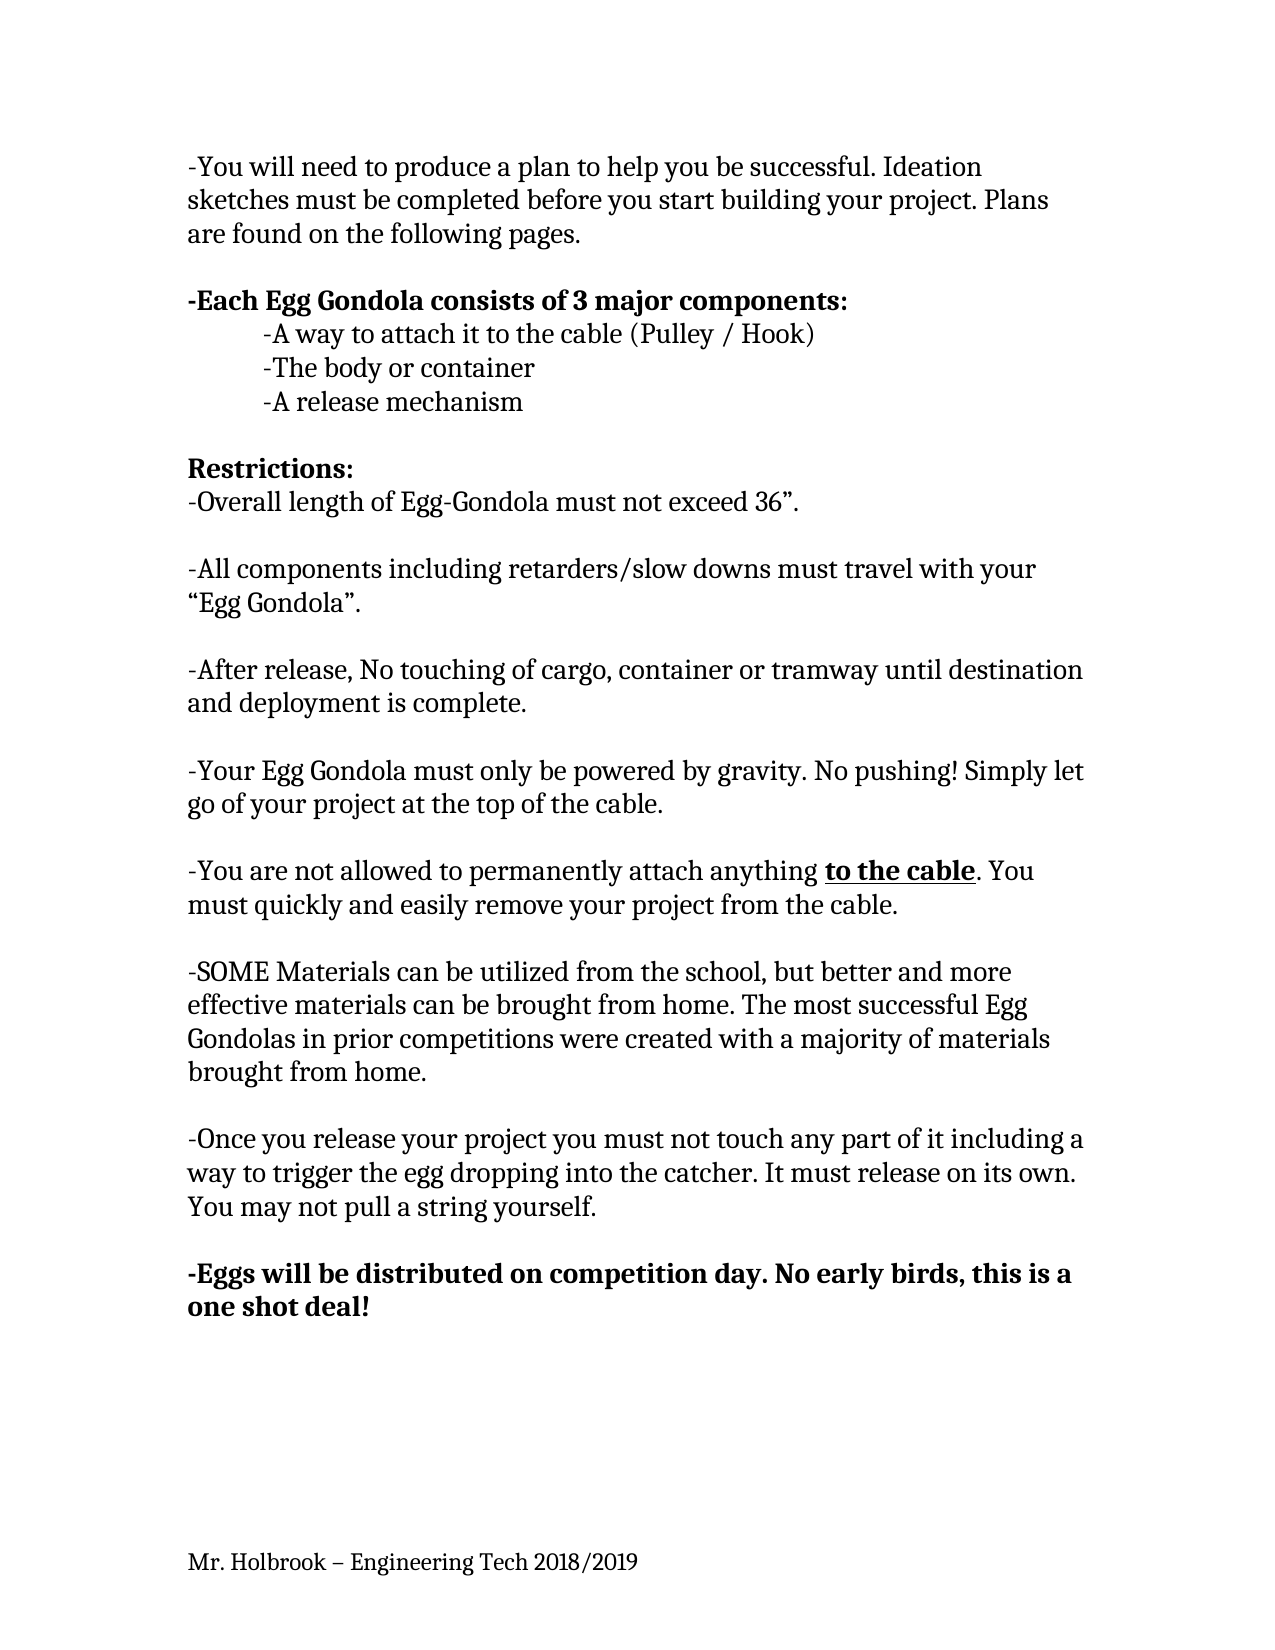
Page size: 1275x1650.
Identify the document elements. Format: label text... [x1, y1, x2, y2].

text Restrictions: [187, 452, 1087, 485]
text -A way to attach it to the cable (Pulley / Hook) [187, 318, 1087, 351]
text -All components including retarders/slow downs must travel with your [187, 552, 1087, 586]
text -You will need to produce a plan to help you be successful. Ideation sketches must be completed before you start building your project. Plans are found on the following pages. [187, 150, 1087, 251]
text “Egg Gondola”. [187, 586, 1087, 619]
text -You are not allowed to permanently attach anything to the cable. You must quickly and easily remove your project from the cable. [187, 854, 1087, 921]
text -Overall length of Egg-Gondola must not exceed 36”. [187, 485, 1087, 519]
text -A release mechanism [187, 385, 1087, 418]
text -Eggs will be distributed on competition day. No early birds, this is a one shot deal! [187, 1257, 1087, 1324]
text -SOME Materials can be utilized from the school, but better and more effective materials can be brought from home. The most successful Egg Gondolas in prior competitions were created with a majority of materials brought from home. [187, 955, 1087, 1089]
text -Once you release your project you must not touch any part of it including a way to trigger the egg dropping into the catcher. It must release on its own. You may not pull a string yourself. [187, 1123, 1087, 1223]
text -The body or container [187, 351, 1087, 385]
text -After release, No touching of cargo, container or tramway until destination and deployment is complete. [187, 653, 1087, 720]
text -Your Egg Gondola must only be powered by gravity. No pushing! Simply let go of your project at the top of the cable. [187, 754, 1087, 821]
text -Each Egg Gondola consists of 3 major components: [187, 284, 1087, 318]
